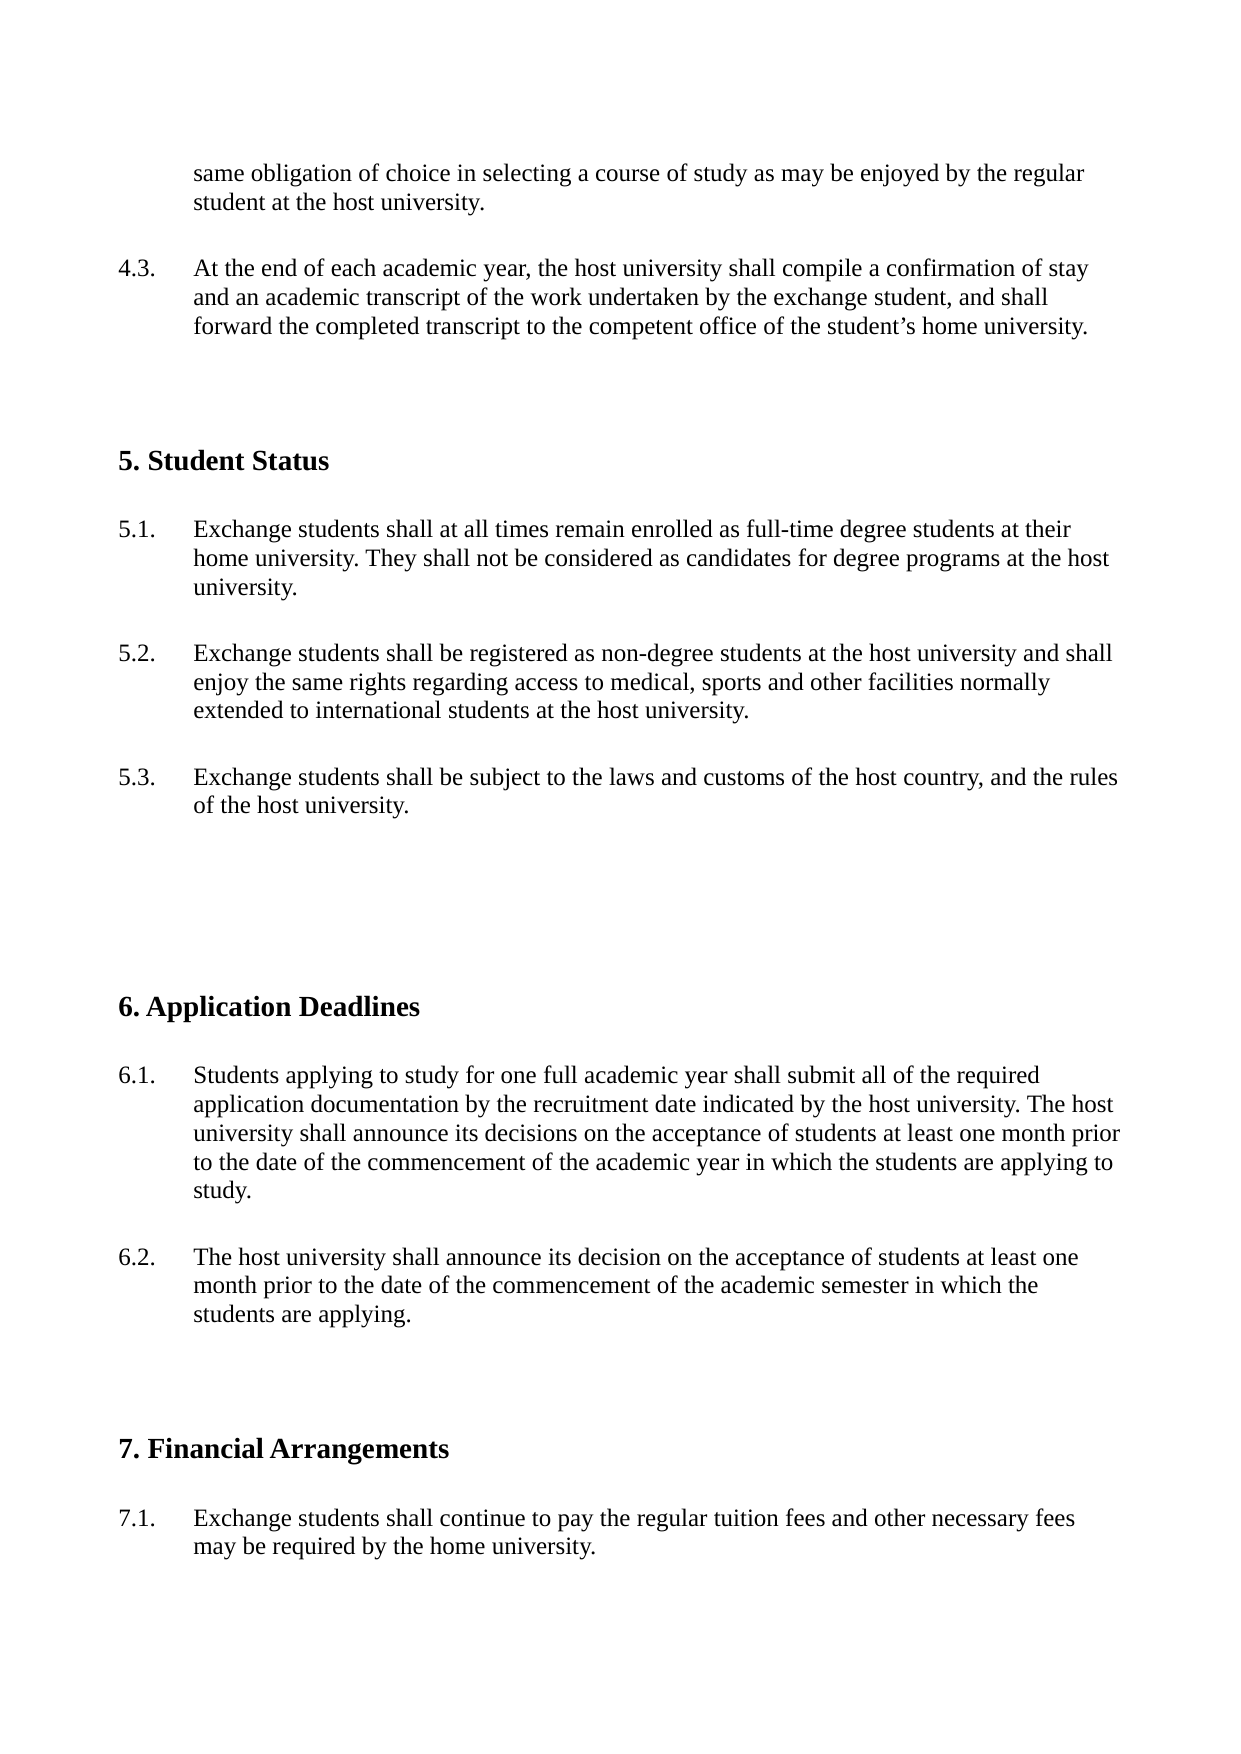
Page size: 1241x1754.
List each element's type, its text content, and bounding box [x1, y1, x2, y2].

text 5.1. Exchange students shall at all times remain enrolled as full-time degree students at their home university. They shall not be considered as candidates for degree programs at the host university. [118, 514, 1122, 601]
text 4.3. At the end of each academic year, the host university shall compile a confirmation of stay and an academic transcript of the work undertaken by the exchange student, and shall forward the completed transcript to the competent office of the student’s home university. [118, 253, 1122, 339]
text 7. Financial Arrangements [118, 1432, 1122, 1465]
text 5.2. Exchange students shall be registered as non-degree students at the host university and shall enjoy the same rights regarding access to medical, sports and other facilities normally extended to international students at the host university. [118, 638, 1122, 724]
text 6. Application Deadlines [118, 989, 1122, 1023]
text 6.2. The host university shall announce its decision on the acceptance of students at least one month prior to the date of the commencement of the academic semester in which the students are applying. [118, 1242, 1122, 1328]
text 7.1. Exchange students shall continue to pay the regular tuition fees and other necessary fees may be required by the home university. [118, 1503, 1122, 1560]
text 6.1. Students applying to study for one full academic year shall submit all of the required application documentation by the recruitment date indicated by the host university. The host university shall announce its decisions on the acceptance of students at least one month prior to the date of the commencement of the academic year in which the students are applying to study. [118, 1060, 1122, 1204]
text 5.3. Exchange students shall be subject to the laws and customs of the host country, and the rules of the host university. [118, 762, 1122, 819]
text 5. Student Status [118, 443, 1122, 477]
text same obligation of choice in selecting a course of study as may be enjoyed by the regular student at the host university. [118, 158, 1122, 216]
